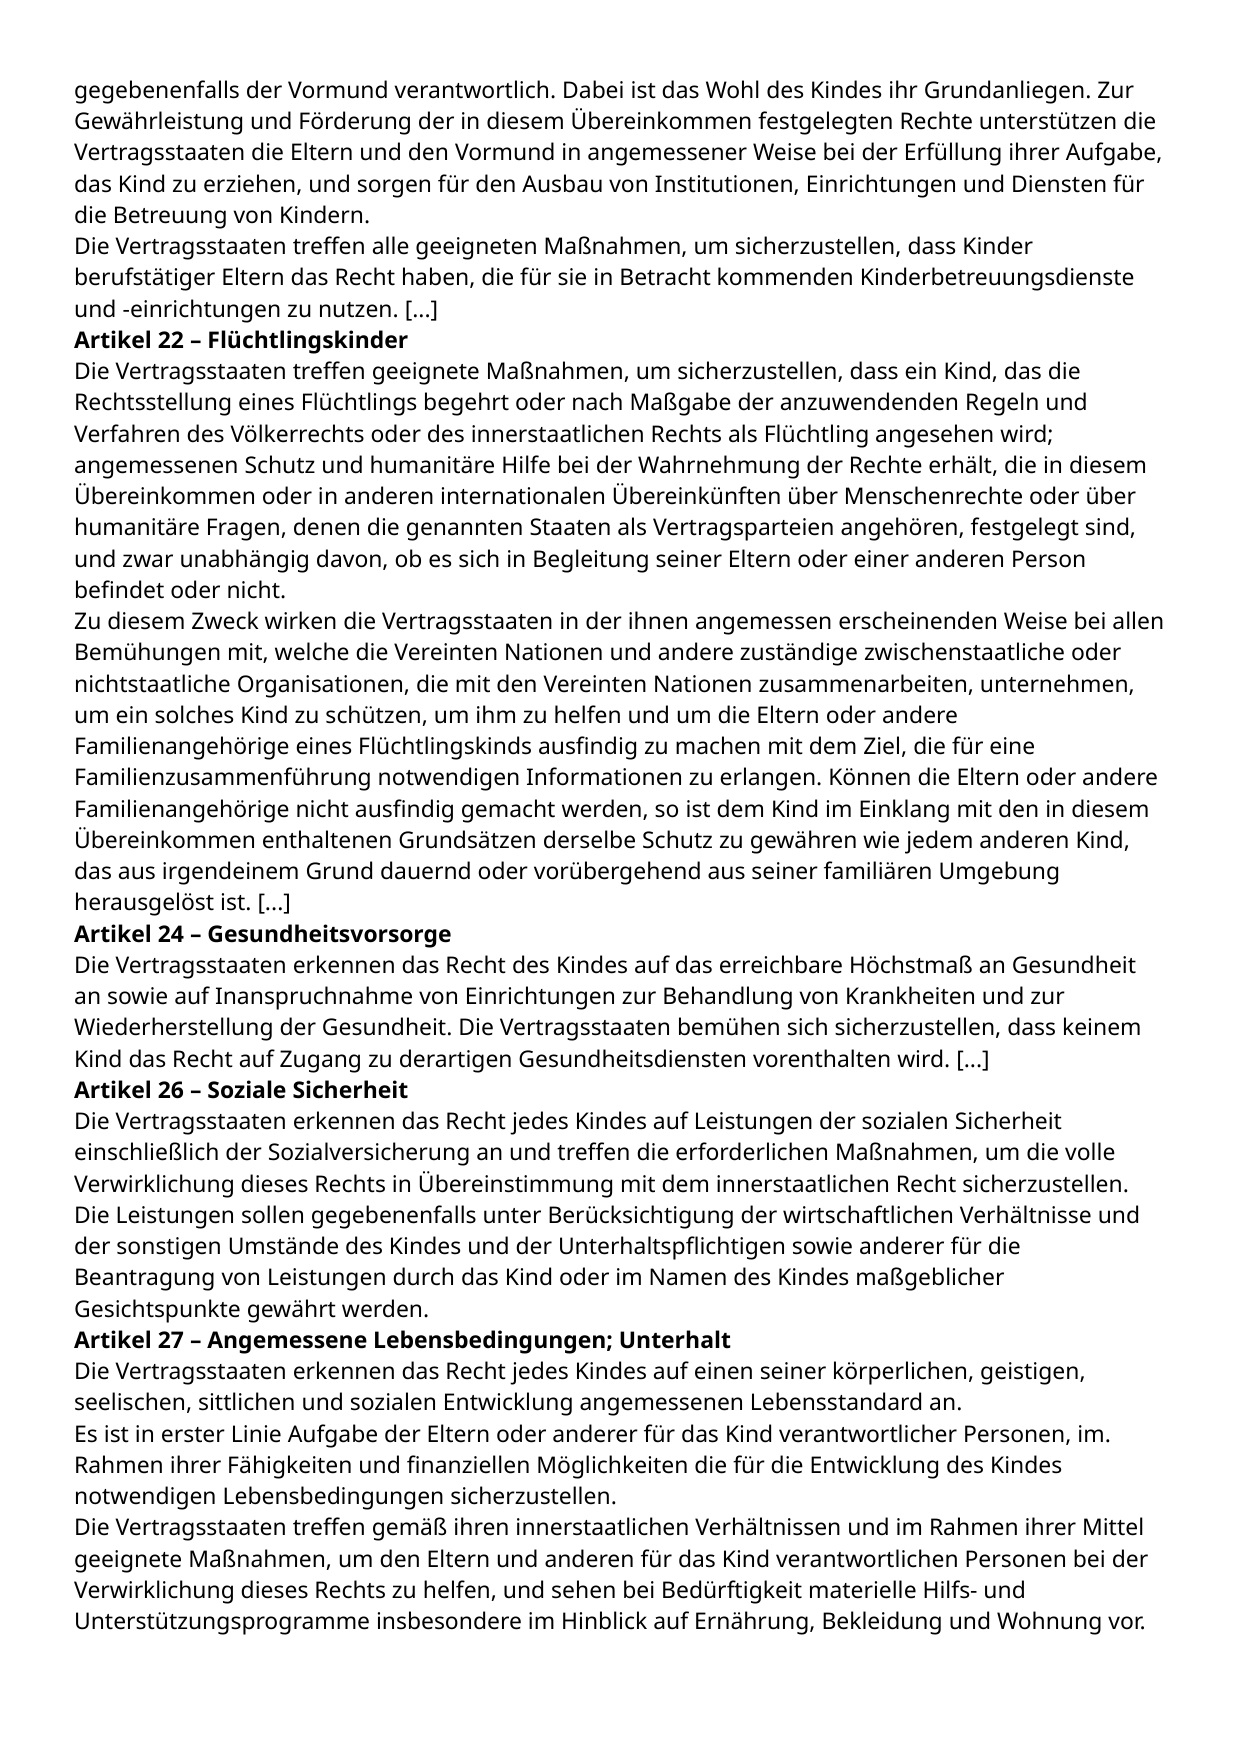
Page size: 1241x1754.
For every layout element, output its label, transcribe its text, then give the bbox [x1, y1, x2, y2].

subtitle Artikel 26 – Soziale Sicherheit [74, 1074, 1166, 1105]
text Die Vertragsstaaten treffen gemäß ihren innerstaatlichen Verhältnissen und im Rahmen ihrer Mittel geeignete Maßnahmen, um den Eltern und anderen für das Kind verantwortlichen Personen bei der Verwirklichung dieses Rechts zu helfen, und sehen bei Bedürftigkeit materielle Hilfs- und Unterstützungsprogramme insbesondere im Hinblick auf Ernährung, Bekleidung und Wohnung vor. [74, 1511, 1166, 1636]
subtitle Artikel 24 – Gesundheitsvorsorge [74, 918, 1166, 949]
text Die Vertragsstaaten erkennen das Recht jedes Kindes auf Leistungen der sozialen Sicherheit einschließlich der Sozialversicherung an und treffen die erforderlichen Maßnahmen, um die volle Verwirklichung dieses Rechts in Übereinstimmung mit dem innerstaatlichen Recht sicherzustellen. [74, 1105, 1166, 1199]
text Die Vertragsstaaten treffen alle geeigneten Maßnahmen, um sicherzustellen, dass Kinder berufstätiger Eltern das Recht haben, die für sie in Betracht kommenden Kinderbetreuungsdienste und ‑einrichtungen zu nutzen. [...] [74, 230, 1166, 324]
text Es ist in erster Linie Aufgabe der Eltern oder anderer für das Kind verantwortlicher Personen, im. Rahmen ihrer Fähigkeiten und finanziellen Möglichkeiten die für die Entwicklung des Kindes notwendigen Lebensbedingungen sicherzustellen. [74, 1418, 1166, 1511]
text Zu diesem Zweck wirken die Vertragsstaaten in der ihnen angemessen erscheinenden Weise bei allen Bemühungen mit, welche die Vereinten Nationen und andere zuständige zwischenstaatliche oder nichtstaatliche Organisationen, die mit den Vereinten Nationen zusammenarbeiten, unternehmen, um ein solches Kind zu schützen, um ihm zu helfen und um die Eltern oder andere Familienangehörige eines Flüchtlingskinds ausfindig zu machen mit dem Ziel, die für eine Familienzusammenführung notwendigen Informationen zu erlangen. Können die Eltern oder andere Familienangehörige nicht ausfindig gemacht werden, so ist dem Kind im Einklang mit den in diesem Übereinkommen enthaltenen Grundsätzen derselbe Schutz zu gewähren wie jedem anderen Kind, das aus irgendeinem Grund dauernd oder vorübergehend aus seiner familiären Umgebung herausgelöst ist. [...] [74, 605, 1166, 918]
subtitle Artikel 22 – Flüchtlingskinder [74, 324, 1166, 355]
text Die Leistungen sollen gegebenenfalls unter Berücksichtigung der wirtschaftlichen Verhältnisse und der sonstigen Umstände des Kindes und der Unterhaltspflichtigen sowie anderer für die Beantragung von Leistungen durch das Kind oder im Namen des Kindes maßgeblicher Gesichtspunkte gewährt werden. [74, 1199, 1166, 1324]
text Die Vertragsstaaten erkennen das Recht des Kindes auf das erreichbare Höchstmaß an Gesundheit an sowie auf Inanspruchnahme von Einrichtungen zur Behandlung von Krankheiten und zur Wiederherstellung der Gesundheit. Die Vertragsstaaten bemühen sich sicherzustellen, dass keinem Kind das Recht auf Zugang zu derartigen Gesundheitsdiensten vorenthalten wird. [...] [74, 949, 1166, 1074]
text Die Vertragsstaaten erkennen das Recht jedes Kindes auf einen seiner körperlichen, geistigen, seelischen, sittlichen und sozialen Entwicklung angemessenen Lebensstandard an. [74, 1355, 1166, 1418]
text gegebenenfalls der Vormund verantwortlich. Dabei ist das Wohl des Kindes ihr Grundanliegen. Zur Gewährleistung und Förderung der in diesem Übereinkommen festgelegten Rechte unterstützen die Vertragsstaaten die Eltern und den Vormund in angemessener Weise bei der Erfüllung ihrer Aufgabe, das Kind zu erziehen, und sorgen für den Ausbau von Institutionen, Einrichtungen und Diensten für die Betreuung von Kindern. [74, 74, 1166, 230]
text Die Vertragsstaaten treffen geeignete Maßnahmen, um sicherzustellen, dass ein Kind, das die Rechtsstellung eines Flüchtlings begehrt oder nach Maßgabe der anzuwendenden Regeln und Verfahren des Völkerrechts oder des innerstaatlichen Rechts als Flüchtling angesehen wird; angemessenen Schutz und humanitäre Hilfe bei der Wahrnehmung der Rechte erhält, die in diesem Übereinkommen oder in anderen internationalen Übereinkünften über Menschenrechte oder über humanitäre Fragen, denen die genannten Staaten als Vertragsparteien angehören, festgelegt sind, und zwar unabhängig davon, ob es sich in Begleitung seiner Eltern oder einer anderen Person befindet oder nicht. [74, 355, 1166, 605]
subtitle Artikel 27 – Angemessene Lebensbedingungen; Unterhalt [74, 1324, 1166, 1355]
